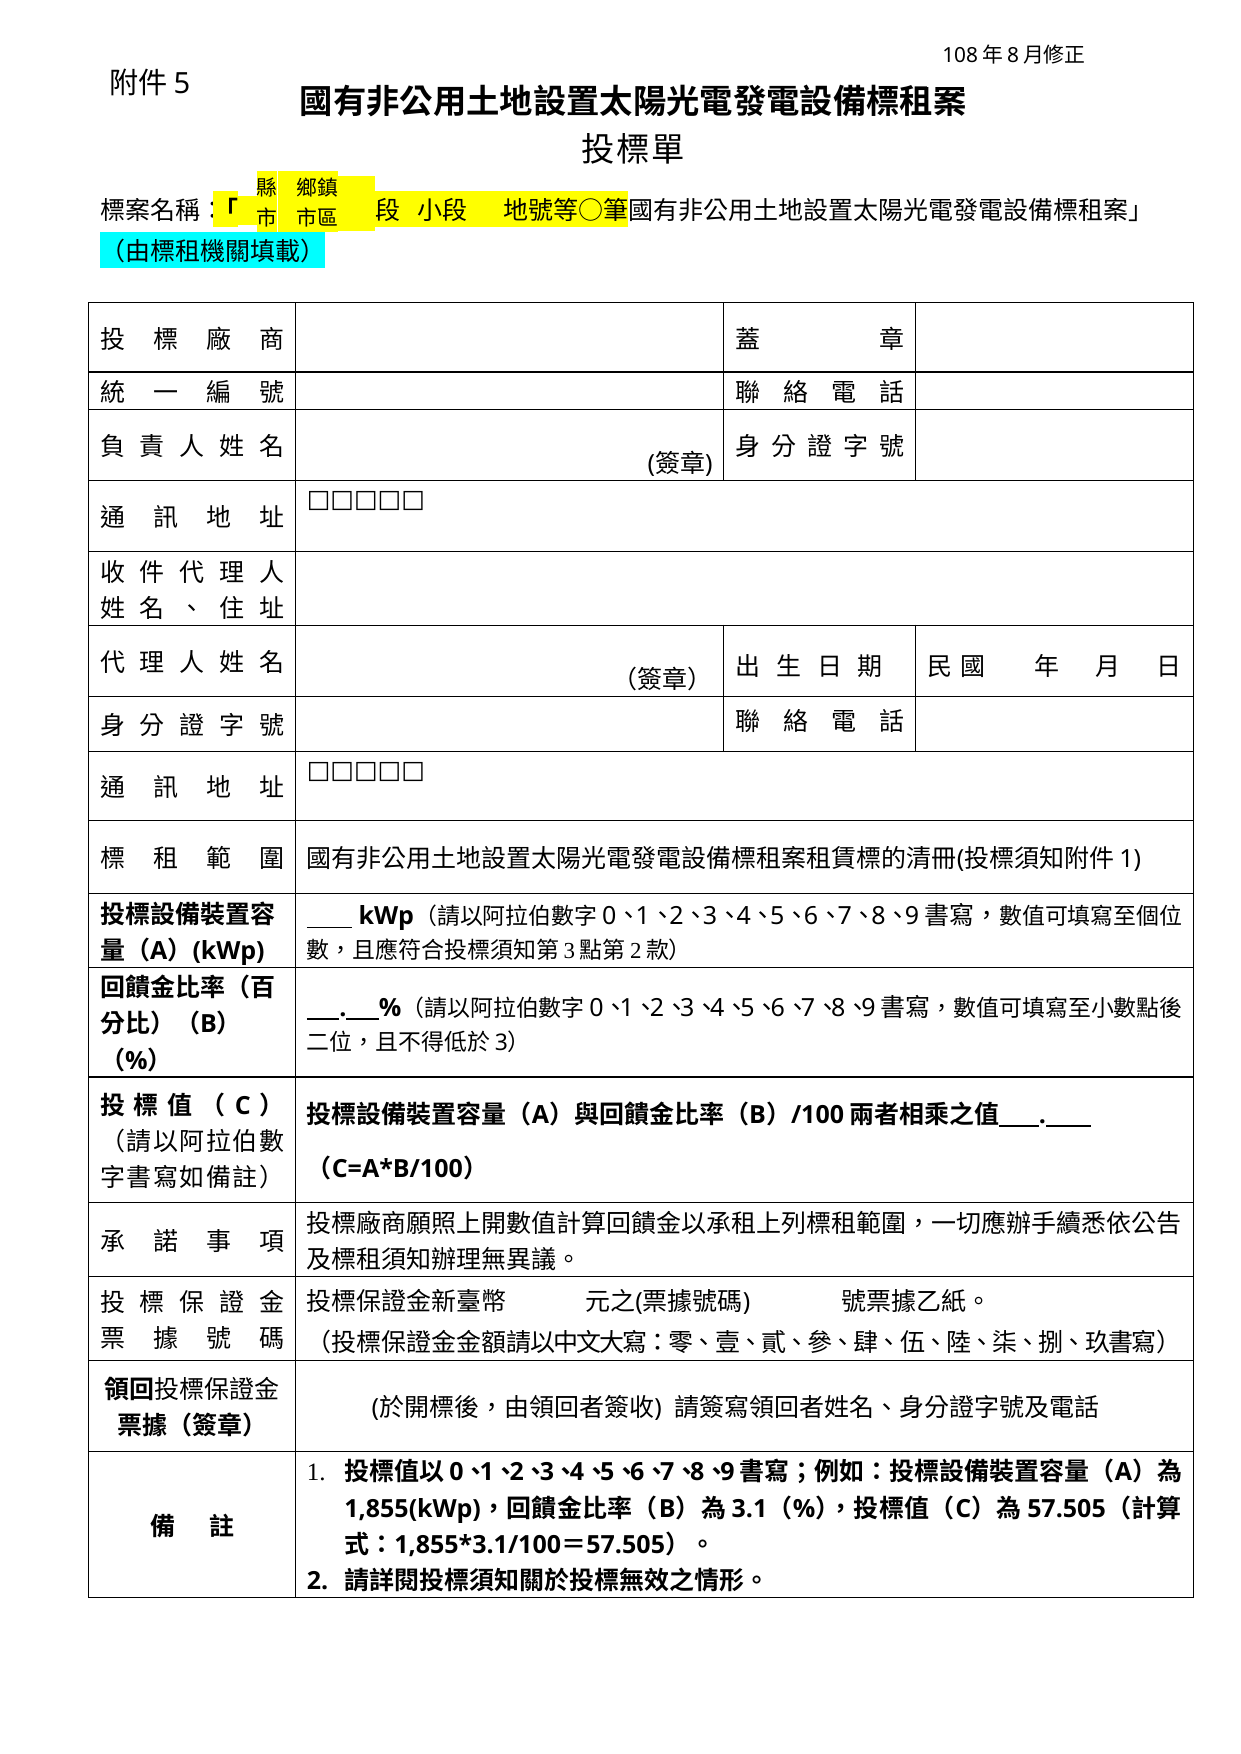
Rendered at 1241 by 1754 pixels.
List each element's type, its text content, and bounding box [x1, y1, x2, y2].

table_cell . %（請以阿拉伯數字0、1、2、3、4、5、6、7、8、9書寫，數值可填寫至小數點後二位，且不得低於3） [296, 968, 1193, 1076]
table_cell [916, 697, 1193, 751]
table_cell [916, 373, 1193, 409]
table_cell [916, 410, 1193, 480]
table_cell 國有非公用土地設置太陽光電發電設備標租案租賃標的清冊(投標須知附件1) [296, 821, 1193, 893]
table_cell 民國 年 月 日 [916, 626, 1193, 696]
text 108年8月修正 [942, 39, 1119, 69]
table_cell [296, 552, 1193, 624]
table_cell 標租範圍 [89, 821, 295, 893]
table_header 蓋章 [724, 303, 915, 371]
table_cell 聯 絡 電 話 [724, 697, 915, 751]
table_cell 統一編號 [89, 373, 295, 409]
table_cell 投標值以0、1、2、3、4、5、6、7、8、9書寫；例如：投標設備裝置容量（A）為1,855(kWp)，回饋金比率（B）為3.1（%），投標值（C）為57.505（計算式：1,855*3.1/100＝57.505）。 請詳閱投標須知關於投標無效之情形。 [296, 1452, 1193, 1597]
table_cell □□□□□ [296, 481, 1193, 551]
table_cell 領回投標保證金票據（簽章） [89, 1361, 295, 1451]
table_cell 出生日期 [724, 626, 915, 696]
table_cell 通訊地址 [89, 752, 295, 820]
table_cell 投標保證金 票據號碼 [89, 1277, 295, 1360]
table_cell 投標值（C） （請以阿拉伯數字書寫如備註） [89, 1078, 295, 1202]
table_header [916, 303, 1193, 371]
table_cell 收件代理人 姓名、住址 [89, 552, 295, 624]
table_cell 身分證字號 [724, 410, 915, 480]
table_cell 投標保證金新臺幣 元之(票據號碼) 號票據乙紙。 （投標保證金金額請以中文大寫：零、壹、貳、參、肆、伍、陸、柒、捌、玖書寫） [296, 1277, 1193, 1360]
table_cell 投標廠商願照上開數值計算回饋金以承租上列標租範圍，一切應辦手續悉依公告及標租須知辦理無異議。 [296, 1203, 1193, 1276]
table_cell (於開標後，由領回者簽收) 請簽寫領回者姓名、身分證字號及電話 [296, 1361, 1193, 1451]
table_cell (簽章) [296, 410, 723, 480]
table_cell 承諾事項 [89, 1203, 295, 1276]
table_cell [296, 697, 723, 751]
text 投標單 [100, 123, 1165, 171]
text 附件5 [109, 59, 232, 102]
table_header [296, 303, 723, 371]
text 標案名稱：「 縣 市 鄉鎮市區 段 小段 地號等○筆國有非公用土地設置太陽光電發電設備標租案」（由標租機關填載） [100, 171, 1165, 268]
table_cell □□□□□ [296, 752, 1193, 820]
table_cell 聯絡電話 [724, 373, 915, 409]
table_cell 代理人姓名 [89, 626, 295, 696]
text 國有非公用土地設置太陽光電發電設備標租案 [94, 31, 1165, 146]
table_header 投標廠商 [89, 303, 295, 371]
table_cell （簽章） [296, 626, 723, 696]
table_cell 通訊地址 [89, 481, 295, 551]
table_cell 負責人姓名 [89, 410, 295, 480]
table_cell 投標設備裝置容量（A）與回饋金比率（B）/100兩者相乘之值 . （C=A*B/100） [296, 1078, 1193, 1202]
table_cell 備 註 [89, 1452, 295, 1597]
table_cell 身分證字號 [89, 697, 295, 751]
table_cell 投標設備裝置容量（A）(kWp) [89, 894, 295, 967]
table_cell kWp（請以阿拉伯數字0、1、2、3、4、5、6、7、8、9書寫，數值可填寫至個位數，且應符合投標須知第3點第2款） [296, 894, 1193, 967]
table_cell 回饋金比率（百分比）（B）（%） [89, 968, 295, 1076]
table_cell [296, 373, 723, 409]
